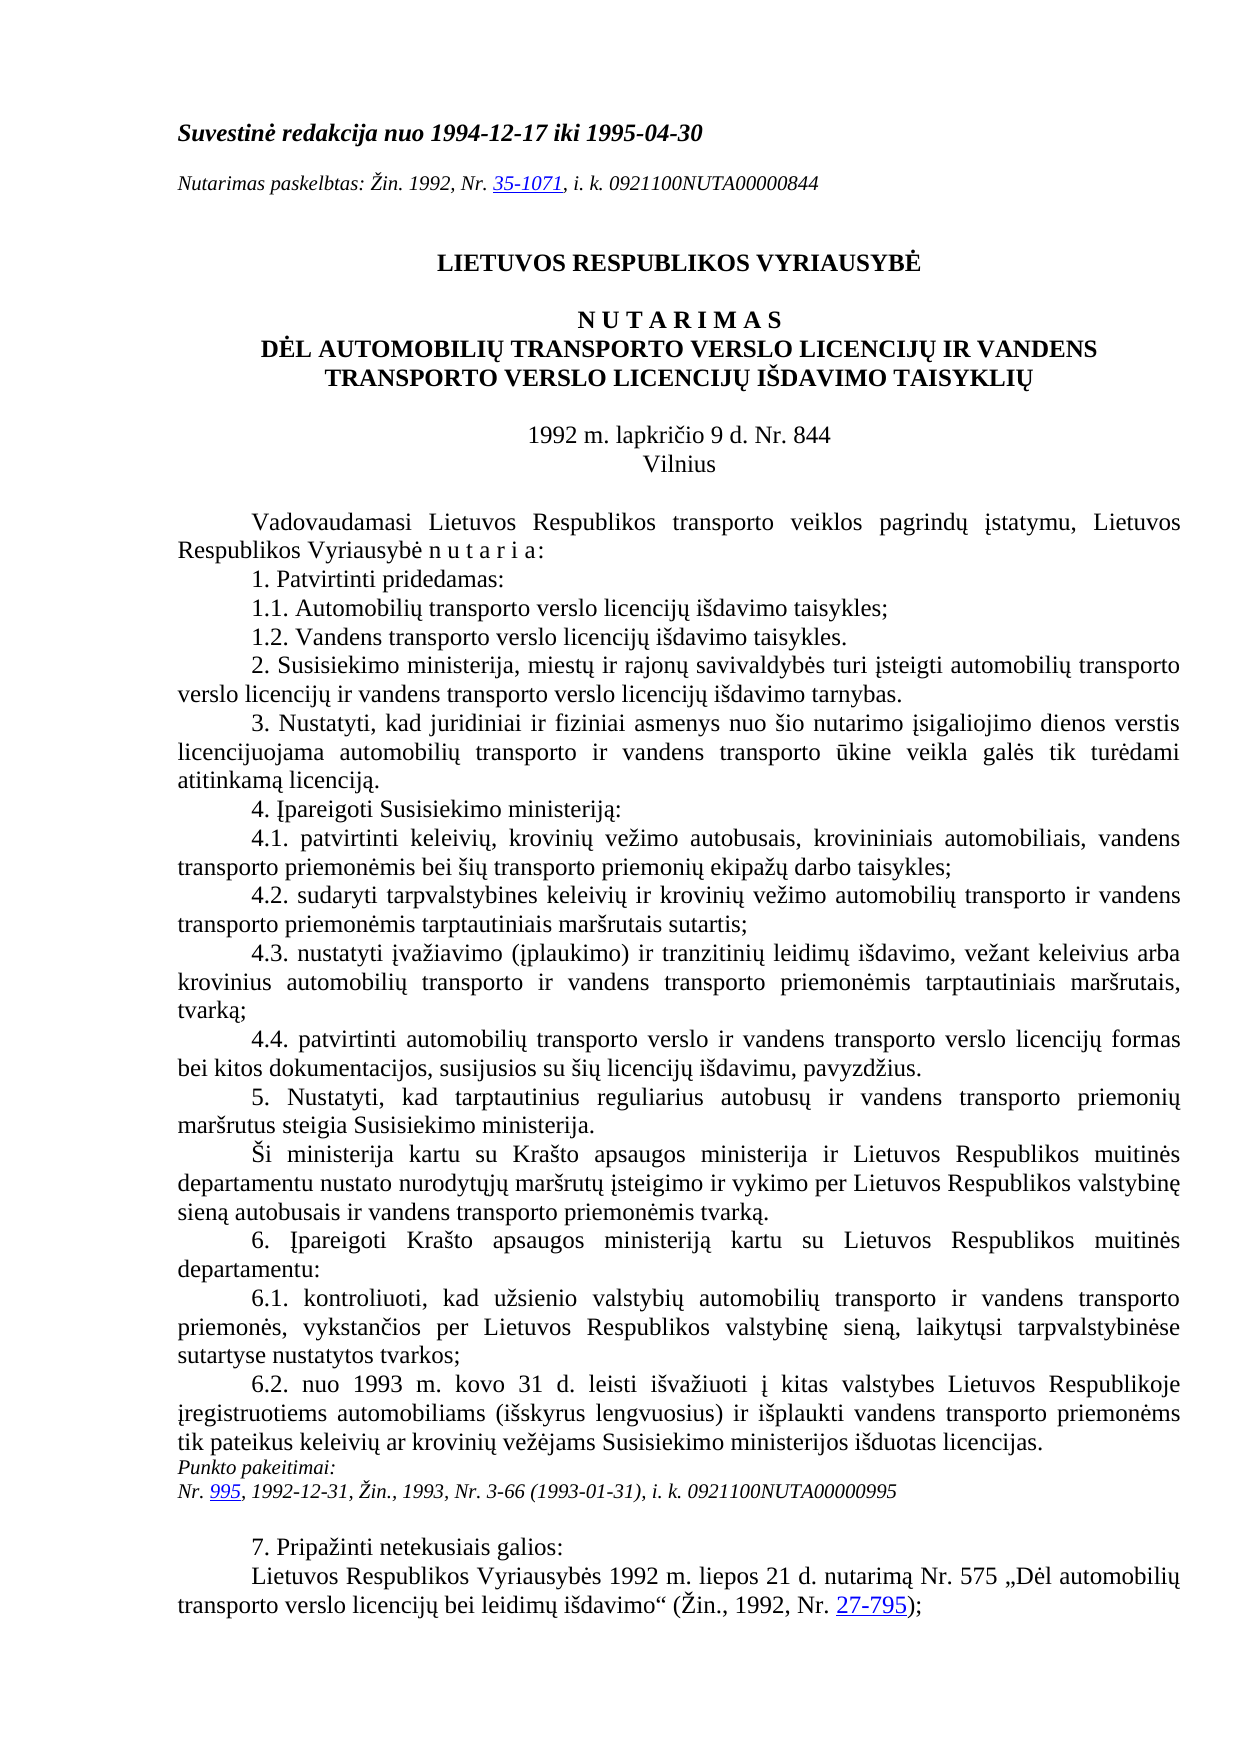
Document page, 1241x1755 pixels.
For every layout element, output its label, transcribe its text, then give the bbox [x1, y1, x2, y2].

text DĖL AUTOMOBILIŲ TRANSPORTO VERSLO LICENCIJŲ IR VANDENS TRANSPORTO VERSLO LICENCIJŲ IŠDAVIMO TAISYKLIŲ [177, 334, 1181, 392]
text 4.1. patvirtinti keleivių, krovinių vežimo autobusais, krovininiais automobiliais, vandens transporto priemonėmis bei šių transporto priemonių ekipažų darbo taisykles; [177, 823, 1181, 880]
text Nutarimas paskelbtas: Žin. 1992, Nr. 35-1071, i. k. 0921100NUTA00000844 [177, 171, 1181, 195]
text Punkto pakeitimai: [177, 1455, 1181, 1479]
text Suvestinė redakcija nuo 1994-12-17 iki 1995-04-30 [177, 118, 1181, 147]
text Nr. 995, 1992-12-31, Žin., 1993, Nr. 3-66 (1993-01-31), i. k. 0921100NUTA00000995 [177, 1479, 1181, 1503]
text 7. Pripažinti netekusiais galios: [177, 1532, 1181, 1561]
text 1.1. Automobilių transporto verslo licencijų išdavimo taisykles; [177, 593, 1181, 622]
text Lietuvos Respublikos Vyriausybės 1992 m. liepos 21 d. nutarimą Nr. 575 „Dėl automobilių transporto verslo licencijų bei leidimų išdavimo“ (Žin., 1992, Nr. 27-795); [177, 1561, 1181, 1618]
text 5. Nustatyti, kad tarptautinius reguliarius autobusų ir vandens transporto priemonių maršrutus steigia Susisiekimo ministerija. [177, 1082, 1181, 1139]
text 1. Patvirtinti pridedamas: [177, 564, 1181, 593]
text LIETUVOS RESPUBLIKOS VYRIAUSYBĖ [177, 248, 1181, 277]
text N U T A R I M A S [177, 305, 1181, 334]
text 1992 m. lapkričio 9 d. Nr. 844 [177, 420, 1181, 449]
text 4.2. sudaryti tarpvalstybines keleivių ir krovinių vežimo automobilių transporto ir vandens transporto priemonėmis tarptautiniais maršrutais sutartis; [177, 880, 1181, 938]
text 6.2. nuo 1993 m. kovo 31 d. leisti išvažiuoti į kitas valstybes Lietuvos Respublikoje įregistruotiems automobiliams (išskyrus lengvuosius) ir išplaukti vandens transporto priemonėms tik pateikus keleivių ar krovinių vežėjams Susisiekimo ministerijos išduotas licencijas. [177, 1369, 1181, 1455]
text 1.2. Vandens transporto verslo licencijų išdavimo taisykles. [177, 622, 1181, 650]
text 6.1. kontroliuoti, kad užsienio valstybių automobilių transporto ir vandens transporto priemonės, vykstančios per Lietuvos Respublikos valstybinę sieną, laikytųsi tarpvalstybinėse sutartyse nustatytos tvarkos; [177, 1283, 1181, 1369]
text Vadovaudamasi Lietuvos Respublikos transporto veiklos pagrindų įstatymu, Lietuvos Respublikos Vyriausybė nutaria: [177, 507, 1181, 564]
text 4.3. nustatyti įvažiavimo (įplaukimo) ir tranzitinių leidimų išdavimo, vežant keleivius arba krovinius automobilių transporto ir vandens transporto priemonėmis tarptautiniais maršrutais, tvarką; [177, 938, 1181, 1024]
text 4. Įpareigoti Susisiekimo ministeriją: [177, 794, 1181, 823]
text Vilnius [177, 449, 1181, 478]
text 3. Nustatyti, kad juridiniai ir fiziniai asmenys nuo šio nutarimo įsigaliojimo dienos verstis licencijuojama automobilių transporto ir vandens transporto ūkine veikla galės tik turėdami atitinkamą licenciją. [177, 708, 1181, 794]
text 6. Įpareigoti Krašto apsaugos ministeriją kartu su Lietuvos Respublikos muitinės departamentu: [177, 1225, 1181, 1283]
text 4.4. patvirtinti automobilių transporto verslo ir vandens transporto verslo licencijų formas bei kitos dokumentacijos, susijusios su šių licencijų išdavimu, pavyzdžius. [177, 1024, 1181, 1082]
text 2. Susisiekimo ministerija, miestų ir rajonų savivaldybės turi įsteigti automobilių transporto verslo licencijų ir vandens transporto verslo licencijų išdavimo tarnybas. [177, 650, 1181, 708]
text Ši ministerija kartu su Krašto apsaugos ministerija ir Lietuvos Respublikos muitinės departamentu nustato nurodytųjų maršrutų įsteigimo ir vykimo per Lietuvos Respublikos valstybinę sieną autobusais ir vandens transporto priemonėmis tvarką. [177, 1139, 1181, 1225]
